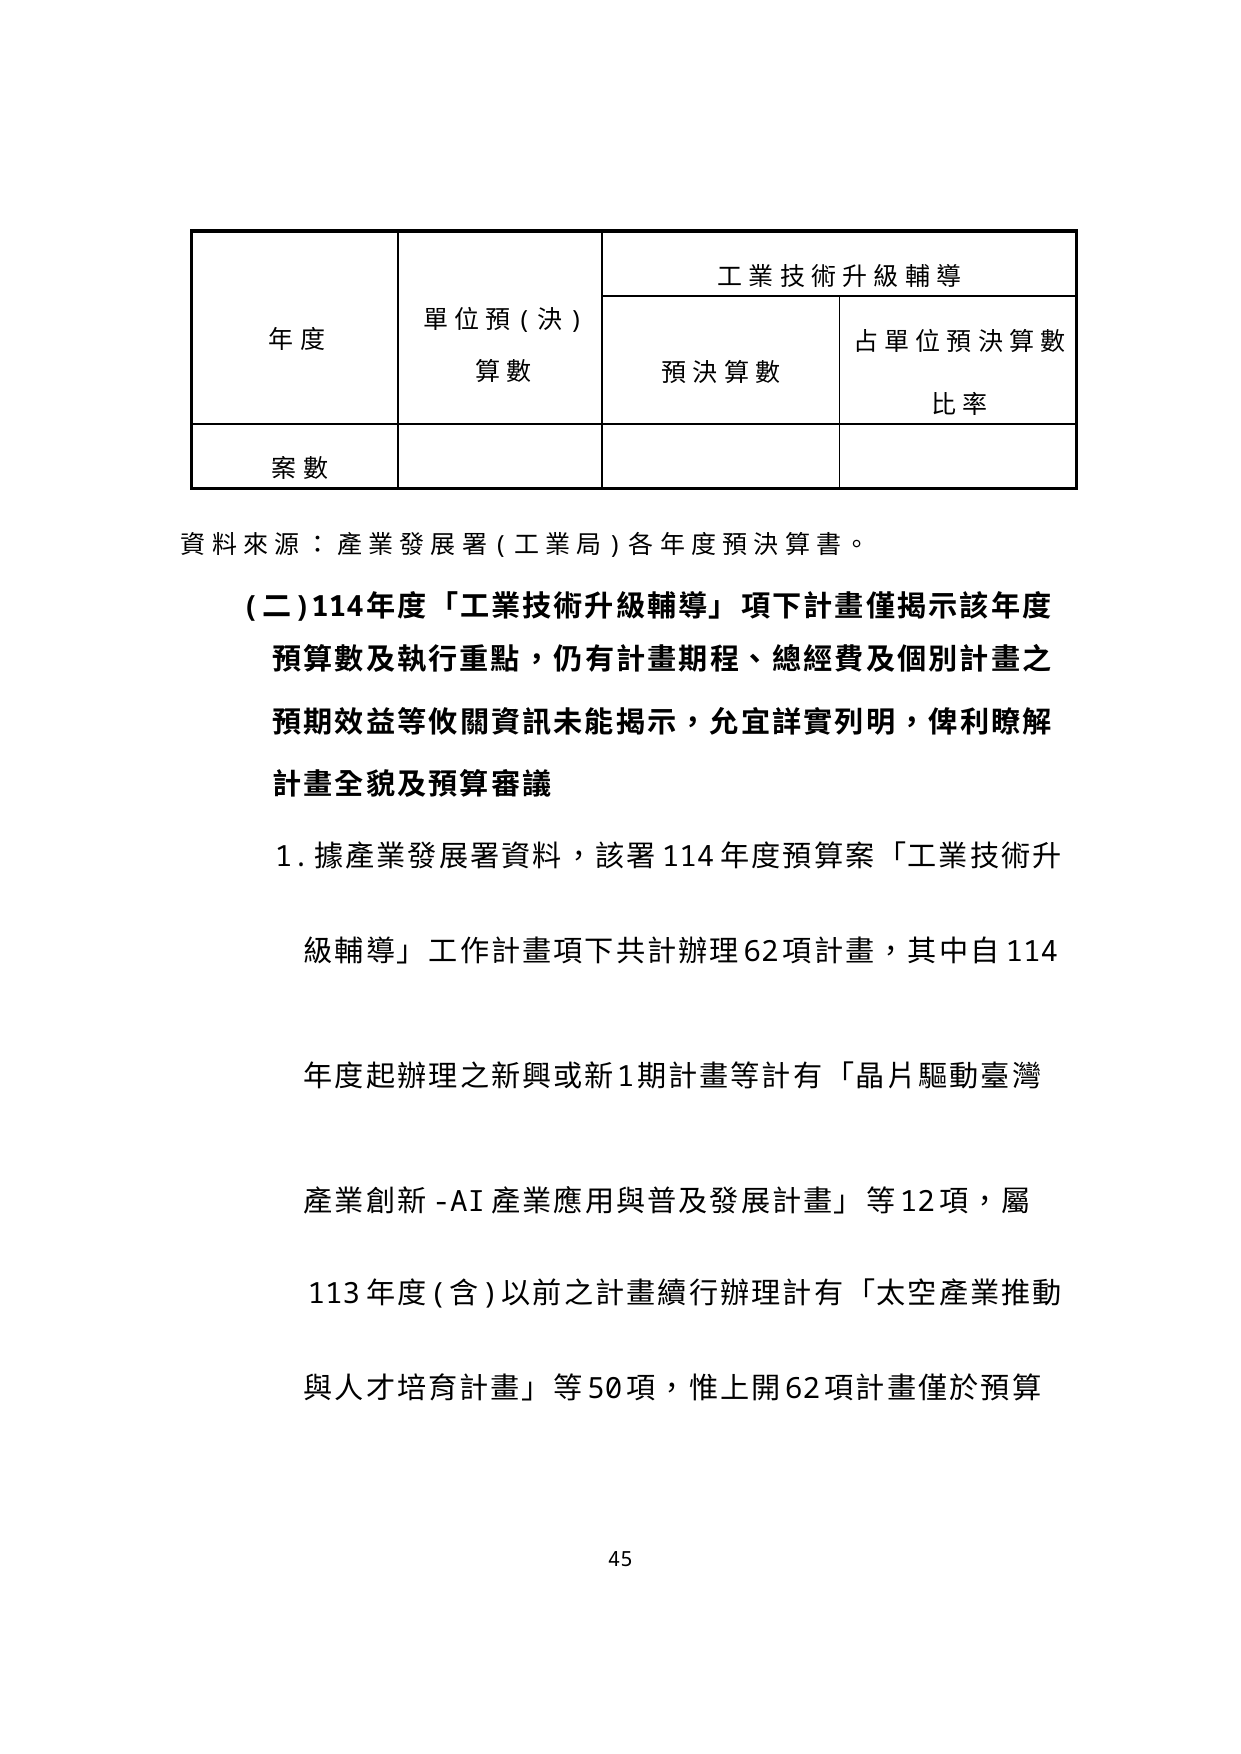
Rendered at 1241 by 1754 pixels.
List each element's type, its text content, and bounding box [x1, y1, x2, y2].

table_header 單位預(決)算數 [399, 233, 601, 423]
table_cell [603, 425, 839, 487]
table_header 工業技術升級輔導 [603, 233, 1075, 295]
table_cell 占單位預決算數比率 [840, 297, 1075, 423]
table_cell [399, 425, 601, 487]
table_header 年度 [193, 233, 397, 423]
text 資料來源：產業發展署(工業局)各年度預決算書。 [177, 490, 1063, 553]
table_cell [840, 425, 1075, 487]
table_cell 案數 [193, 425, 397, 487]
text (二)114年度「工業技術升級輔導」項下計畫僅揭示該年度預算數及執行重點，仍有計畫期程、總經費及個別計畫之預期效益等攸關資訊未能揭示，允宜詳實列明，俾利瞭解計畫全貌及預算審議 [236, 553, 1063, 803]
table_cell 預決算數 [603, 297, 839, 423]
text 1.據產業發展署資料，該署114年度預算案「工業技術升級輔導」工作計畫項下共計辦理62項計畫，其中自114年度起辦理之新興或新1期計畫等計有「晶片驅動臺灣產業創新-AI產業應用與普及發展計畫」等12項，屬113年度(含)以前之計畫續行辦理計有「太空產業推動與人才培育計畫」等50項，惟上開62項計畫僅於預算 [266, 803, 1063, 1428]
